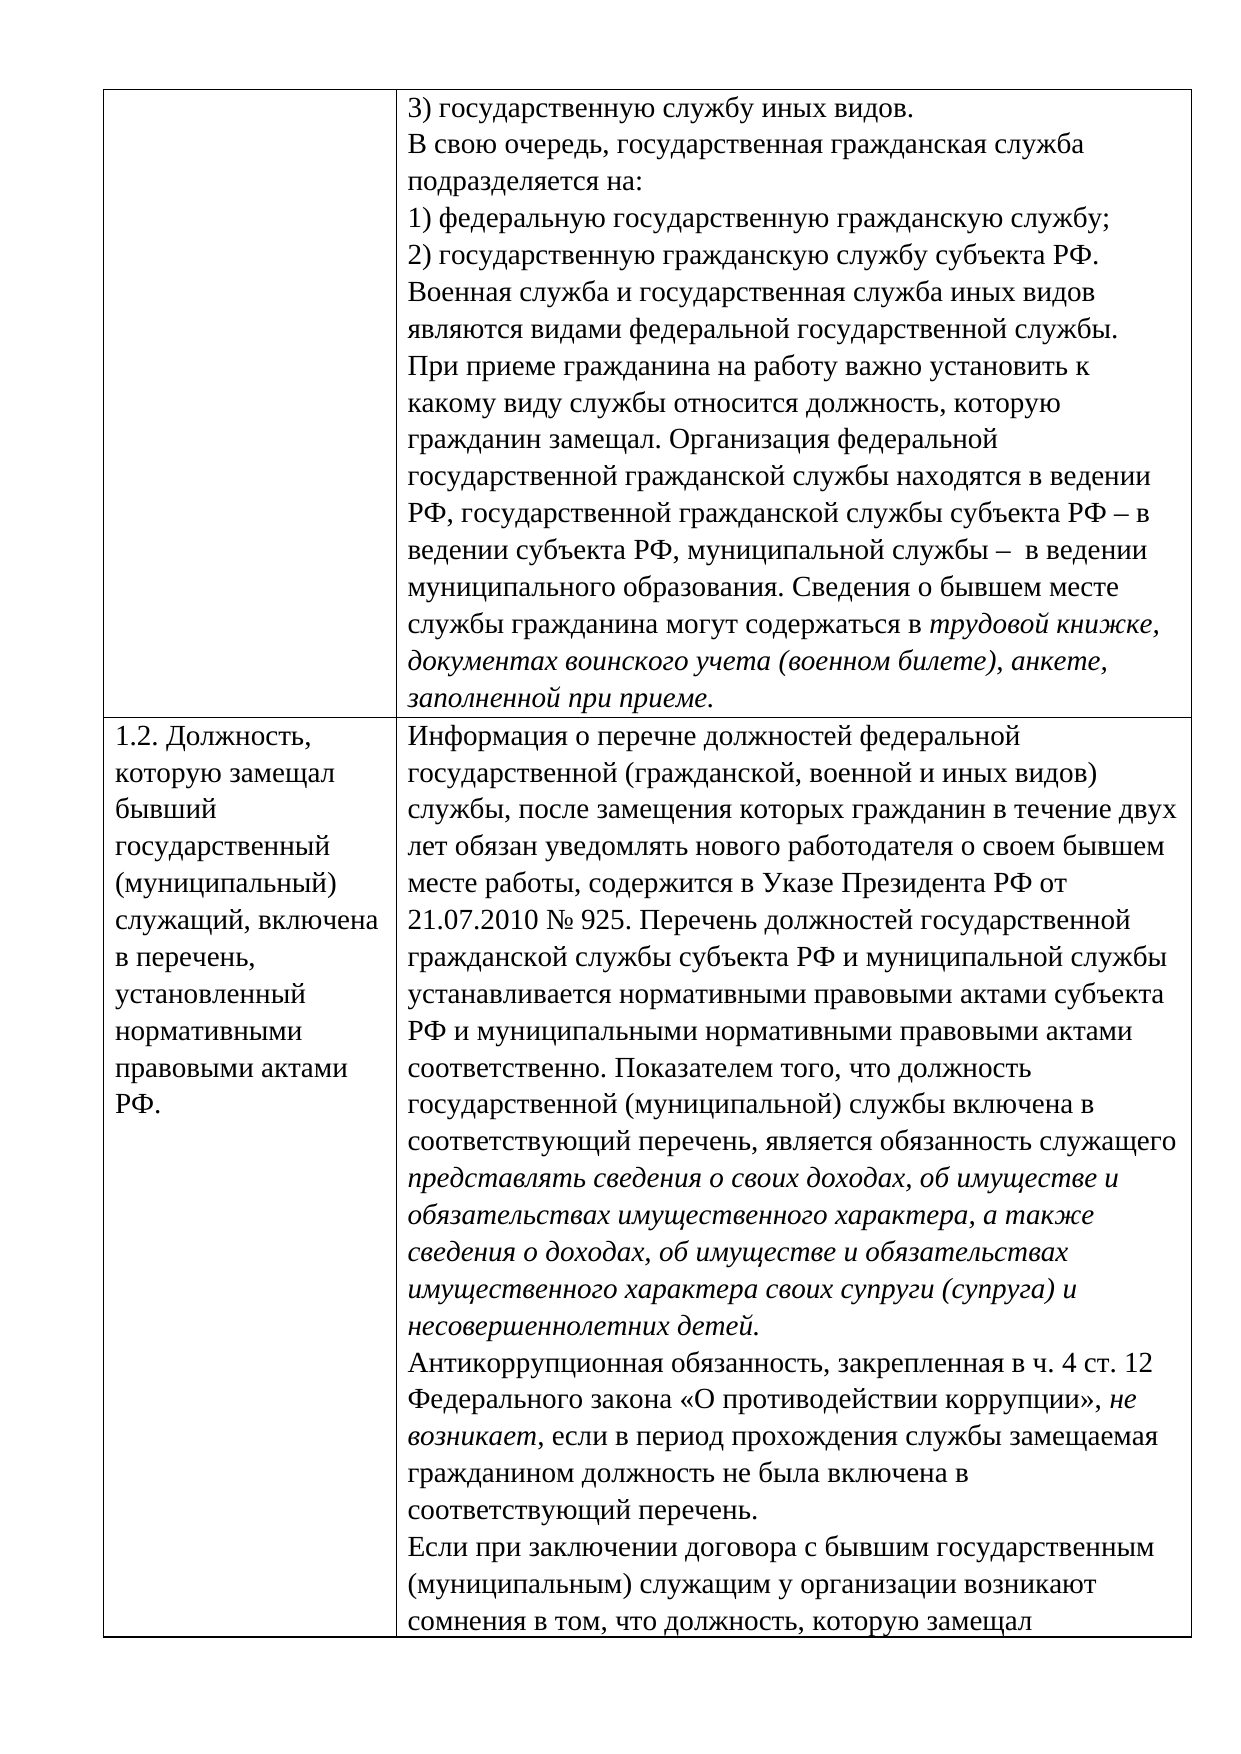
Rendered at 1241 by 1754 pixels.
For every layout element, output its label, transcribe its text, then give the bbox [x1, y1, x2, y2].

table_cell 3) государственную службу иных видов. В свою очередь, государственная гражданская служба подразделяется на: 1) федеральную государственную гражданскую службу; 2) государственную гражданскую службу субъекта РФ. Военная служба и государственная служба иных видов являются видами федеральной государственной службы. При приеме гражданина на работу важно установить к какому виду службы относится должность, которую гражданин замещал. Организация федеральной государственной гражданской службы находятся в ведении РФ, государственной гражданской службы субъекта РФ – в ведении субъекта РФ, муниципальной службы – в ведении муниципального образования. Сведения о бывшем месте службы гражданина могут содержаться в трудовой книжке, документах воинского учета (военном билете), анкете, заполненной при приеме. [397, 90, 1191, 717]
table_cell Информация о перечне должностей федеральной государственной (гражданской, военной и иных видов) службы, после замещения которых гражданин в течение двух лет обязан уведомлять нового работодателя о своем бывшем месте работы, содержится в Указе Президента РФ от 21.07.2010 № 925. Перечень должностей государственной гражданской службы субъекта РФ и муниципальной службы устанавливается нормативными правовыми актами субъекта РФ и муниципальными нормативными правовыми актами соответственно. Показателем того, что должность государственной (муниципальной) службы включена в соответствующий перечень, является обязанность служащего представлять сведения о своих доходах, об имуществе и обязательствах имущественного характера, а также сведения о доходах, об имуществе и обязательствах имущественного характера своих супруги (супруга) и несовершеннолетних детей. Антикоррупционная обязанность, закрепленная в ч. 4 ст. 12 Федерального закона «О противодействии коррупции», не возникает, если в период прохождения службы замещаемая гражданином должность не была включена в соответствующий перечень. Если при заключении договора с бывшим государственным (муниципальным) служащим у организации возникают сомнения в том, что должность, которую замещал [397, 718, 1191, 1636]
table_cell 1.2. Должность, которую замещал бывший государственный (муниципальный) служащий, включена в перечень, установленный нормативными правовыми актами РФ. [104, 718, 396, 1636]
table_cell [104, 90, 396, 717]
